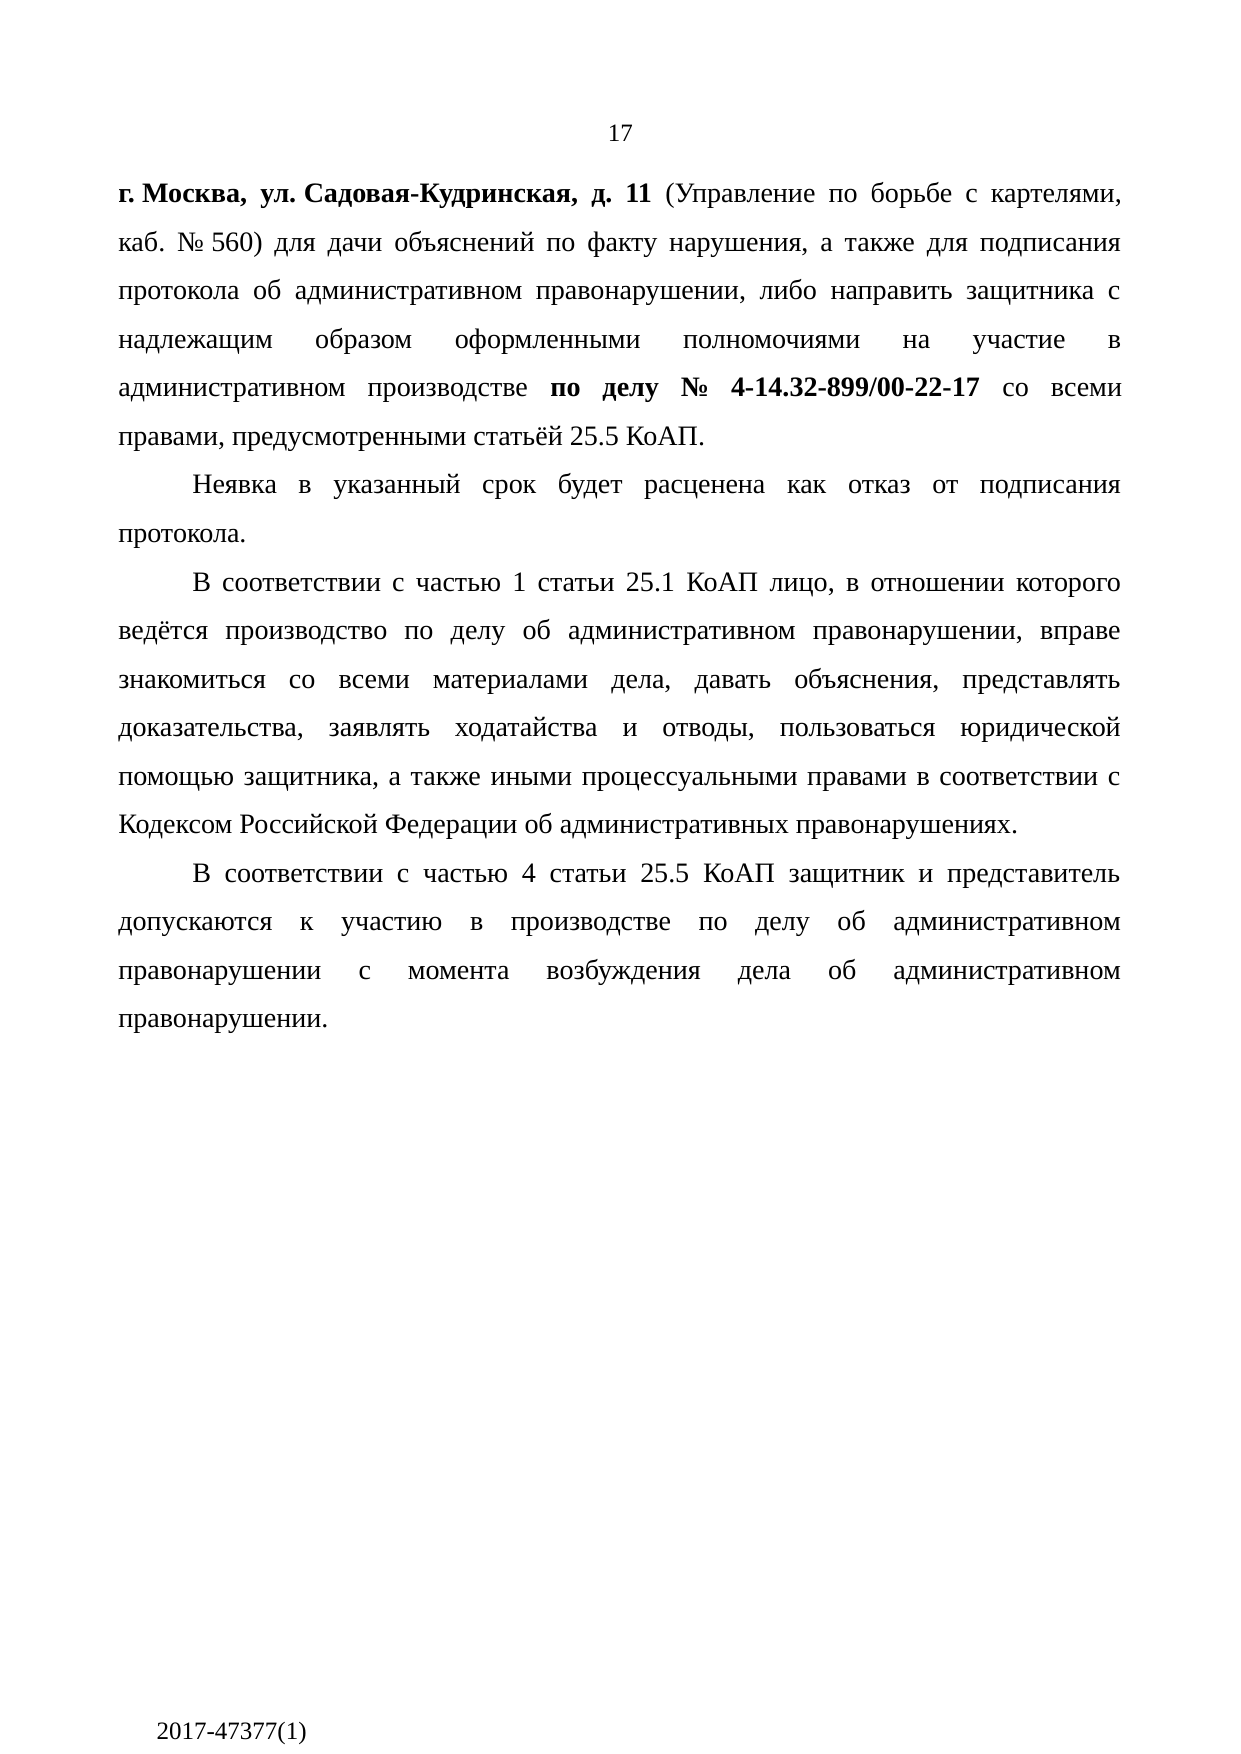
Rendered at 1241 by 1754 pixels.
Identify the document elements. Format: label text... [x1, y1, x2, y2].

text г. Москва, ул. Садовая-Кудринская, д. 11 (Управление по борьбе с картелями, каб. № 560) для дачи объяснений по факту нарушения, а также для подписания протокола об административном правонарушении, либо направить защитника с надлежащим образом оформленными полномочиями на участие в административном производстве по делу № 4-14.32-899/00-22-17 со всеми правами, предусмотренными статьёй 25.5 КоАП. [118, 176, 1122, 451]
text Неявка в указанный срок будет расценена как отказ от подписания протокола. [118, 468, 1122, 548]
text В соответствии с частью 4 статьи 25.5 КоАП защитник и представитель допускаются к участию в производстве по делу об административном правонарушении с момента возбуждения дела об административном правонарушении. [118, 856, 1122, 1034]
text В соответствии с частью 1 статьи 25.1 КоАП лицо, в отношении которого ведётся производство по делу об административном правонарушении, вправе знакомиться со всеми материалами дела, давать объяснения, представлять доказательства, заявлять ходатайства и отводы, пользоваться юридической помощью защитника, а также иными процессуальными правами в соответствии с Кодексом Российской Федерации об административных правонарушениях. [118, 565, 1122, 840]
